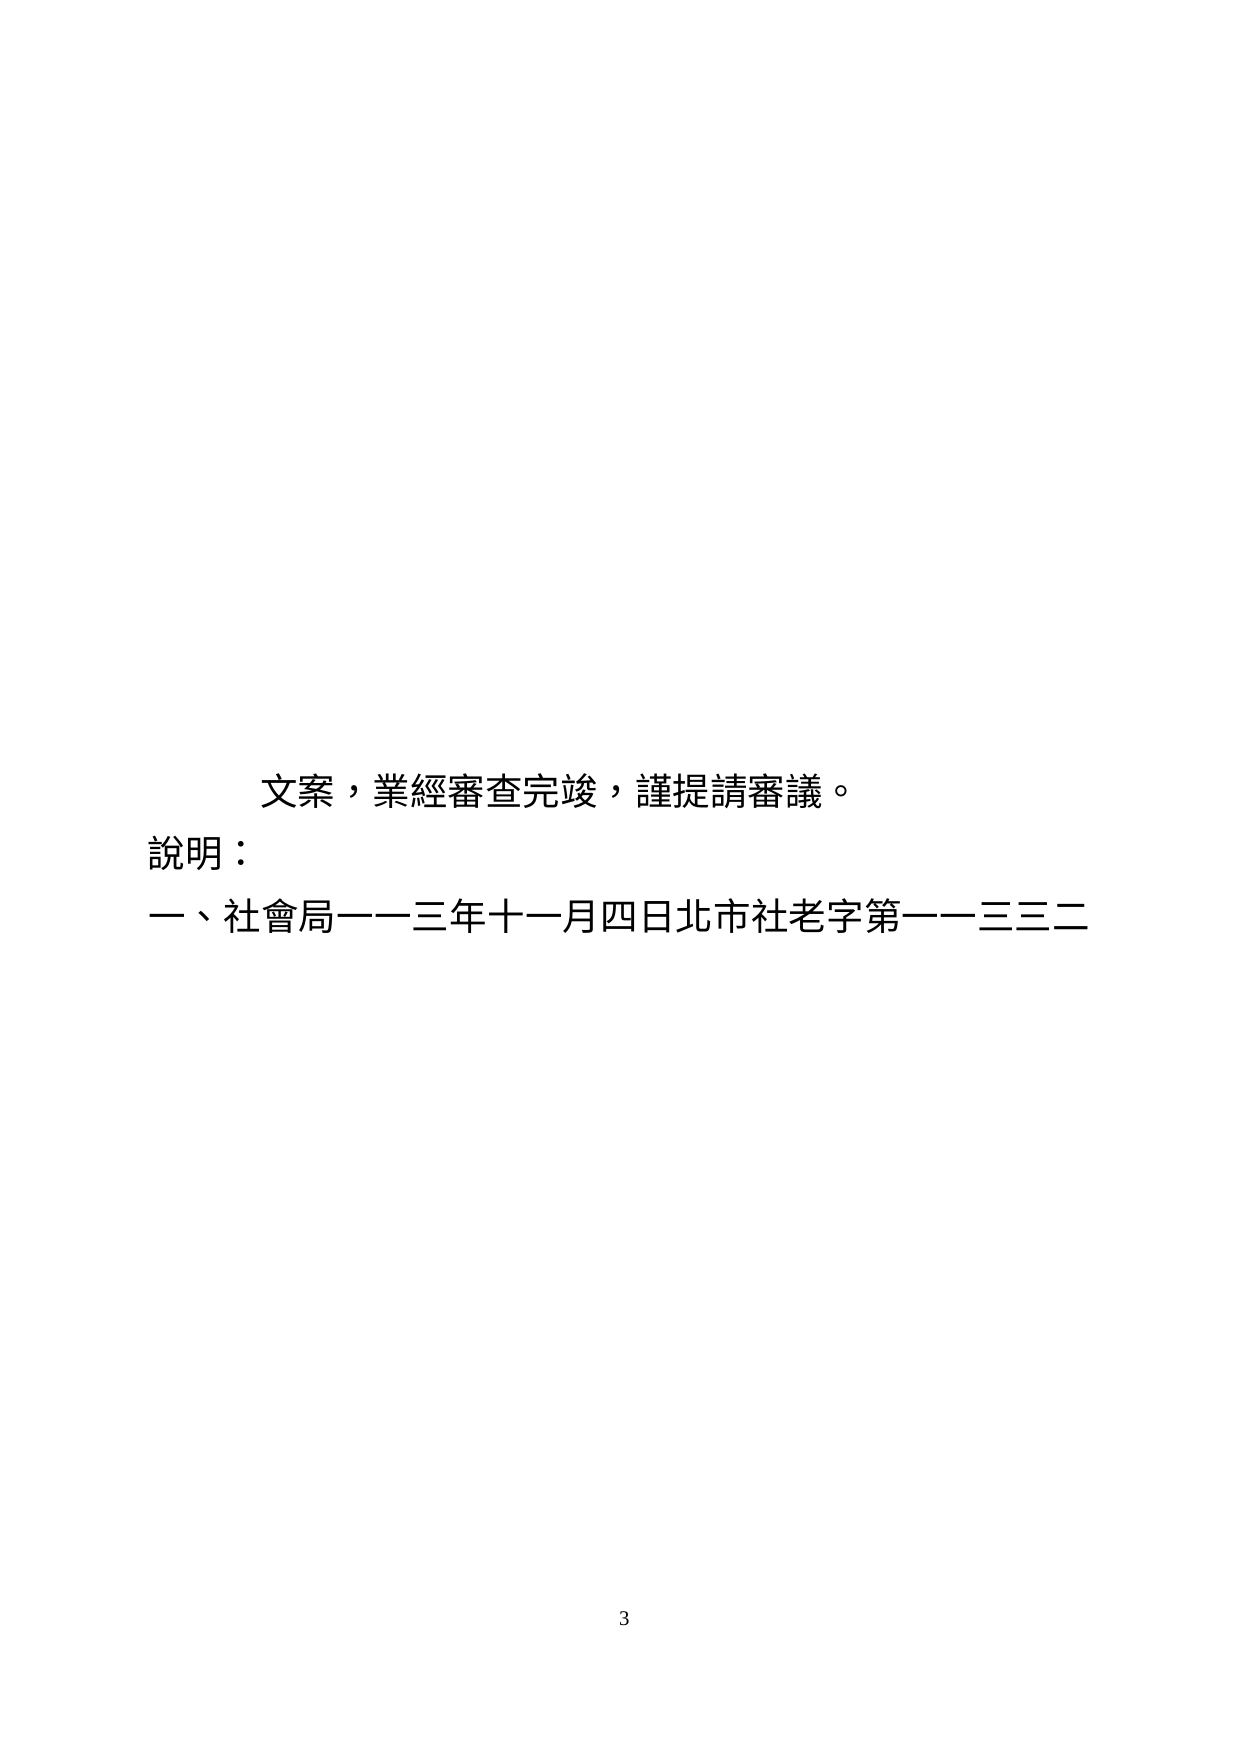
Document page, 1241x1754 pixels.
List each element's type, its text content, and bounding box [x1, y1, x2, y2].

text 一、社會局一一三年十一月四日北市社老字第一一三三二 [148, 872, 1092, 934]
text 文案，業經審查完竣，謹提請審議。 [148, 747, 1092, 809]
text 說明： [148, 809, 1092, 872]
